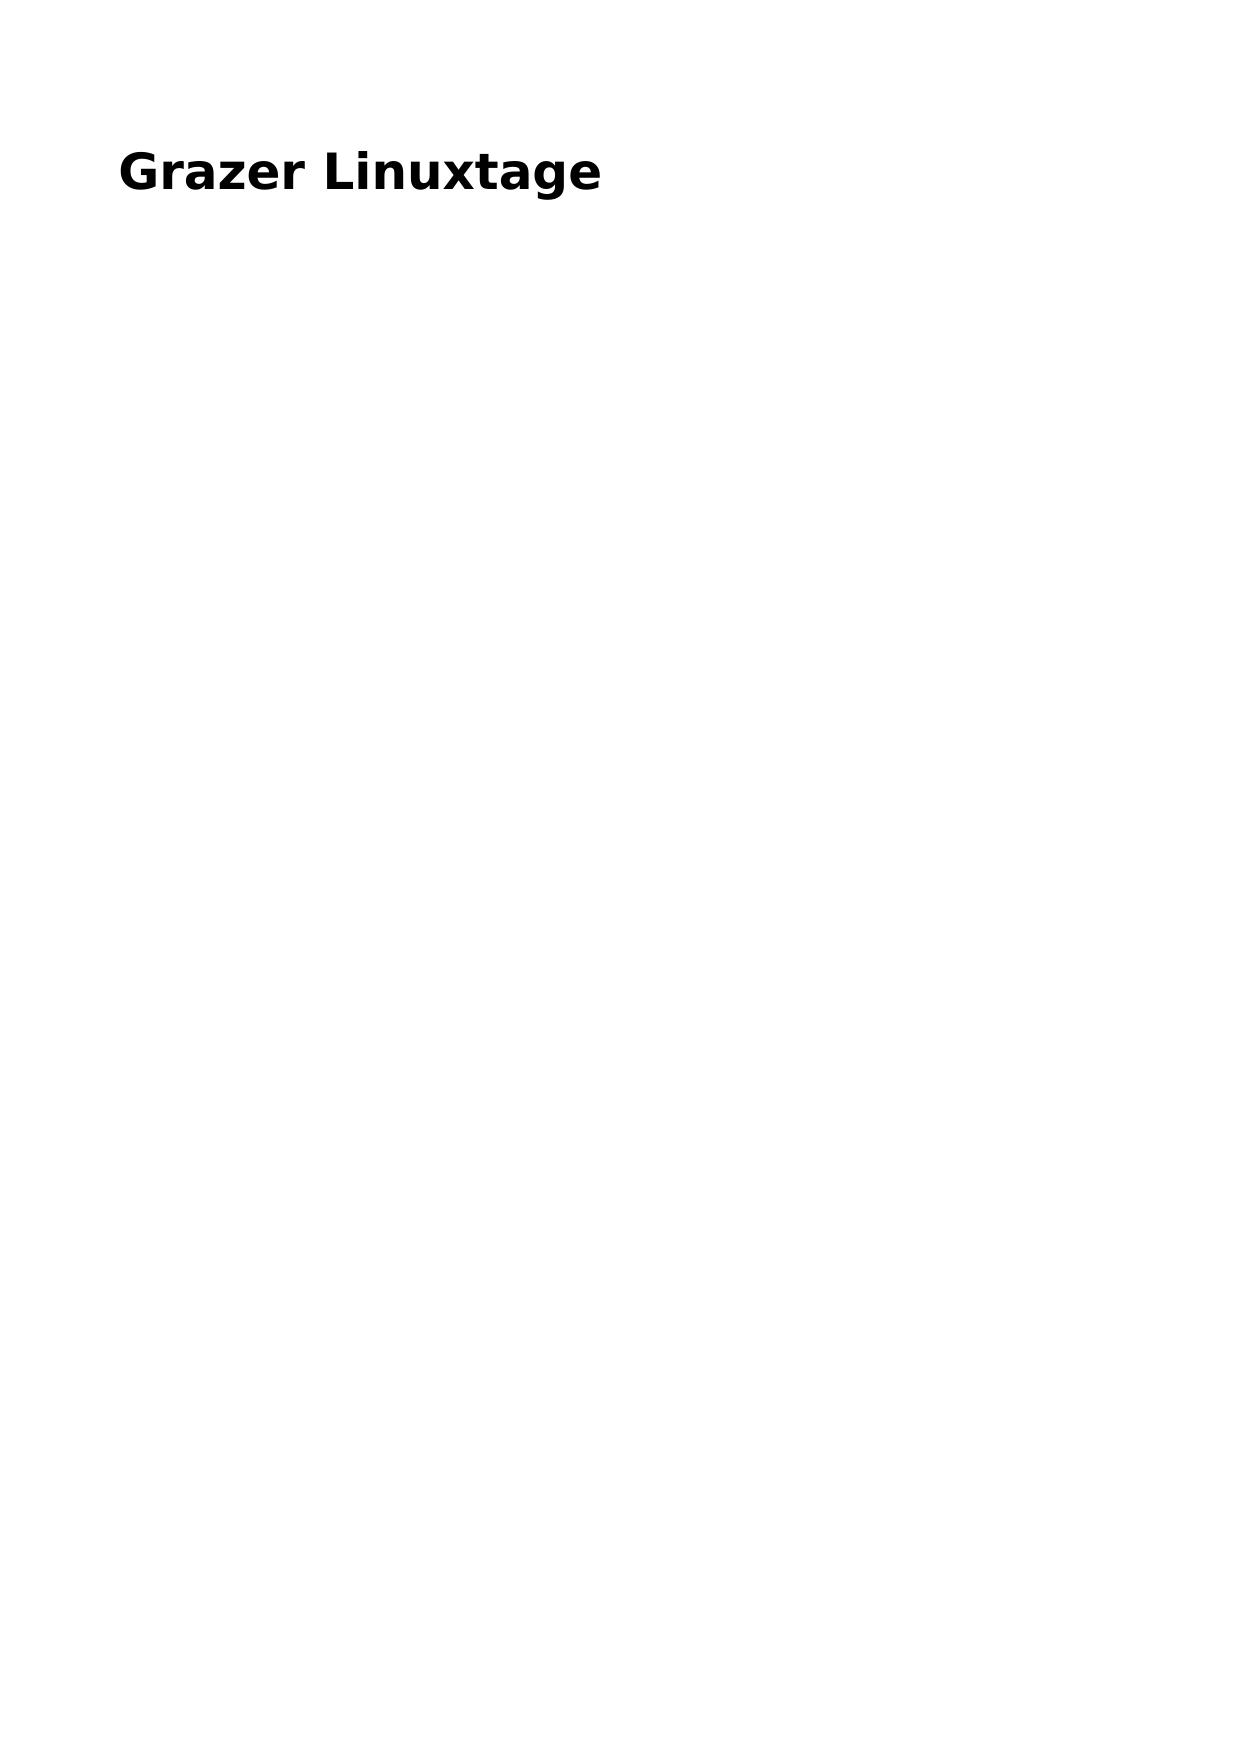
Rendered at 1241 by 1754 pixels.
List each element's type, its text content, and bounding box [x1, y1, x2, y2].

subtitle Grazer Linuxtage [118, 143, 1122, 201]
